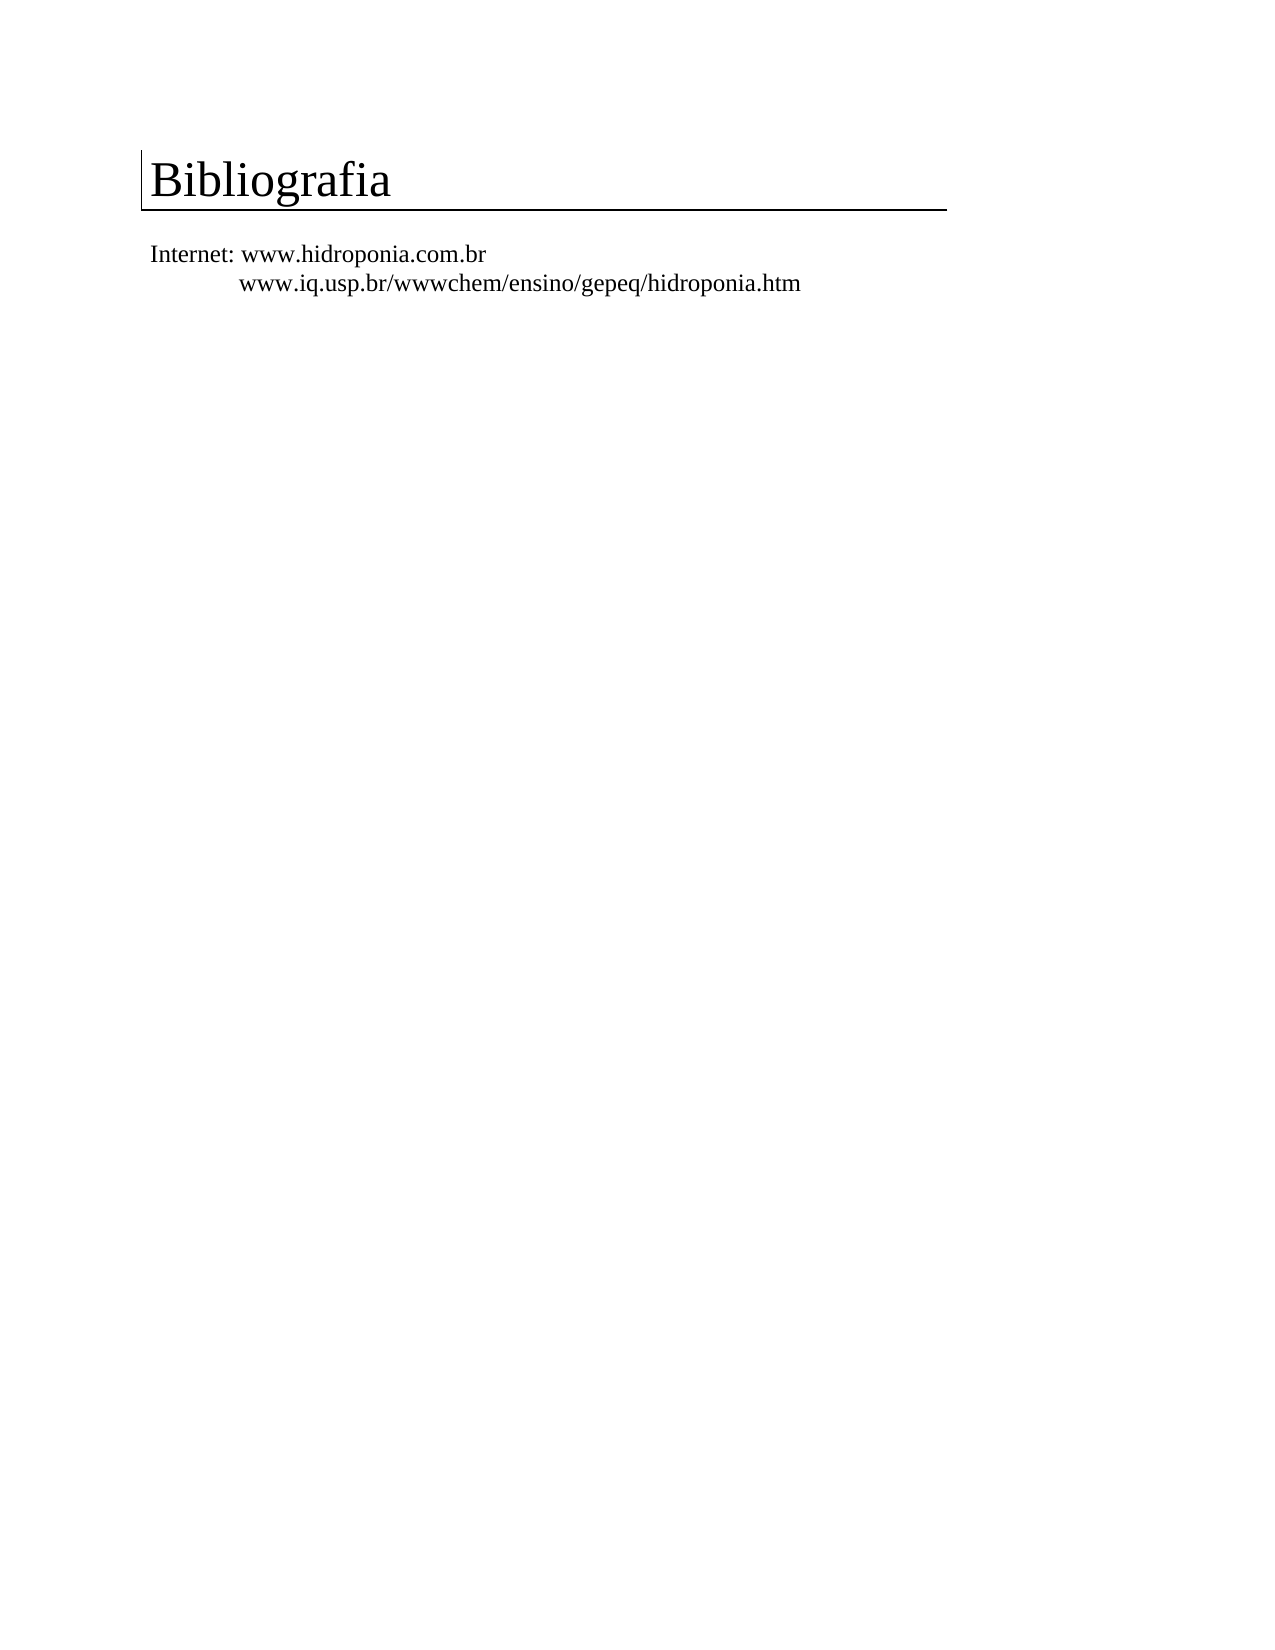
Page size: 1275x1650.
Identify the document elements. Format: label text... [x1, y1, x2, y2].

text www.iq.usp.br/wwwchem/ensino/gepeq/hidroponia.htm [150, 268, 1125, 297]
subtitle Internet: www.hidroponia.com.br [150, 239, 1125, 268]
subtitle Bibliografia [142, 150, 947, 209]
